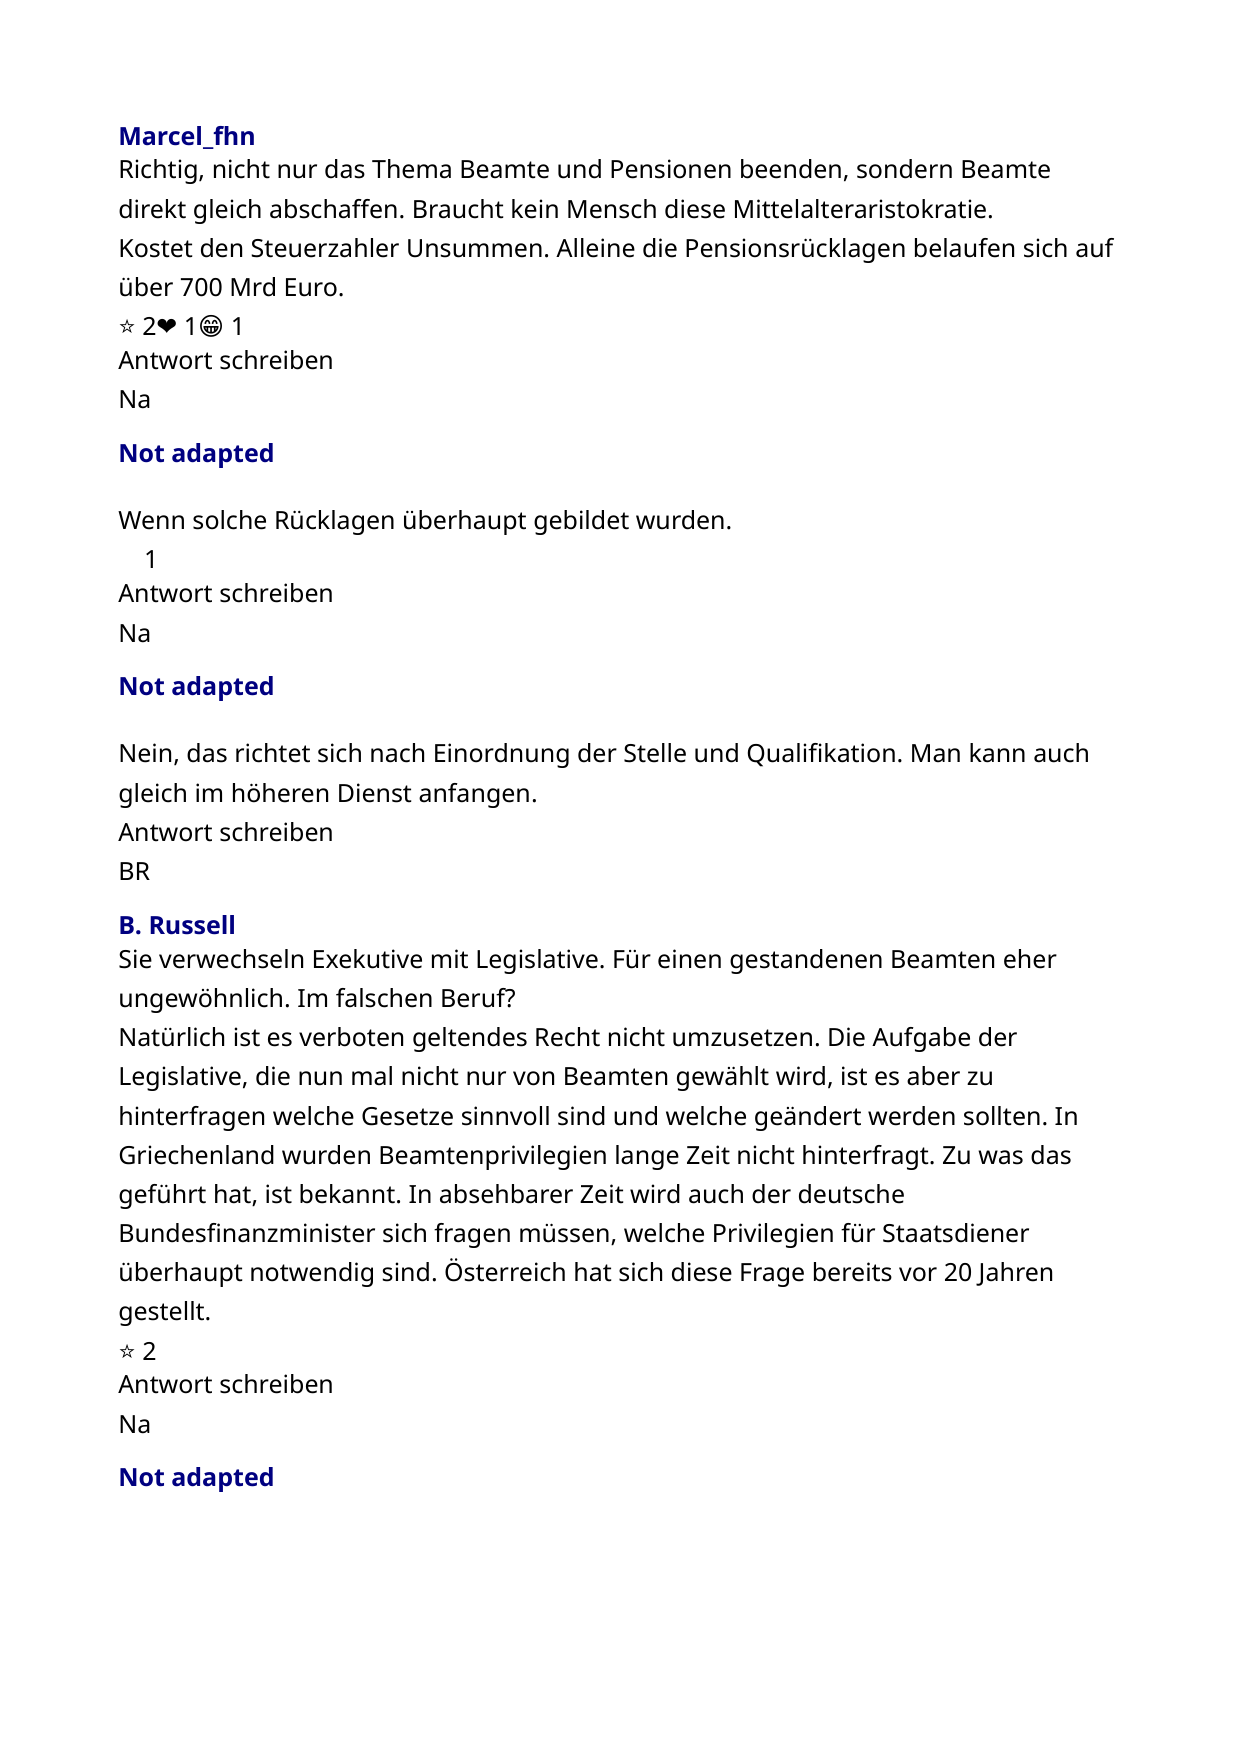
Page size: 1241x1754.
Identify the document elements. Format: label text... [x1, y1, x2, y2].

text BR [118, 854, 1122, 888]
text Na [118, 615, 1122, 649]
text Nein, das richtet sich nach Einordnung der Stelle und Qualifikation. Man kann auch gleich im höheren Dienst anfangen. [118, 736, 1122, 809]
subtitle Not adapted [118, 1460, 1122, 1494]
subtitle Marcel_fhn [118, 118, 1122, 152]
text Antwort schreiben [118, 1367, 1122, 1401]
text Wenn solche Rücklagen überhaupt gebildet wurden. [118, 503, 1122, 537]
text ⭐️ 2❤️ 1😁 1 [118, 309, 1122, 343]
text Antwort schreiben [118, 576, 1122, 610]
text ⭐️ 2 [118, 1333, 1122, 1367]
subtitle Not adapted [118, 436, 1122, 470]
text Richtig, nicht nur das Thema Beamte und Pensionen beenden, sondern Beamte direkt gleich abschaffen. Braucht kein Mensch diese Mittelalteraristokratie. [118, 152, 1122, 225]
text Antwort schreiben [118, 814, 1122, 848]
text Sie verwechseln Exekutive mit Legislative. Für einen gestandenen Beamten eher ungewöhnlich. Im falschen Beruf? [118, 941, 1122, 1015]
text Natürlich ist es verboten geltendes Recht nicht umzusetzen. Die Aufgabe der Legislative, die nun mal nicht nur von Beamten gewählt wird, ist es aber zu hinterfragen welche Gesetze sinnvoll sind und welche geändert werden sollten. In Griechenland wurden Beamtenprivilegien lange Zeit nicht hinterfragt. Zu was das geführt hat, ist bekannt. In absehbarer Zeit wird auch der deutsche Bundesfinanzminister sich fragen müssen, welche Privilegien für Staatsdiener überhaupt notwendig sind. Österreich hat sich diese Frage bereits vor 20 Jahren gestellt. [118, 1020, 1122, 1328]
text Kostet den Steuerzahler Unsummen. Alleine die Pensionsrücklagen belaufen sich auf über 700 Mrd Euro. [118, 231, 1122, 304]
subtitle B. Russell [118, 907, 1122, 941]
text Antwort schreiben [118, 343, 1122, 377]
subtitle Not adapted [118, 669, 1122, 703]
text Na [118, 382, 1122, 416]
text Na [118, 1406, 1122, 1440]
text 🙁 1 [118, 542, 1122, 576]
